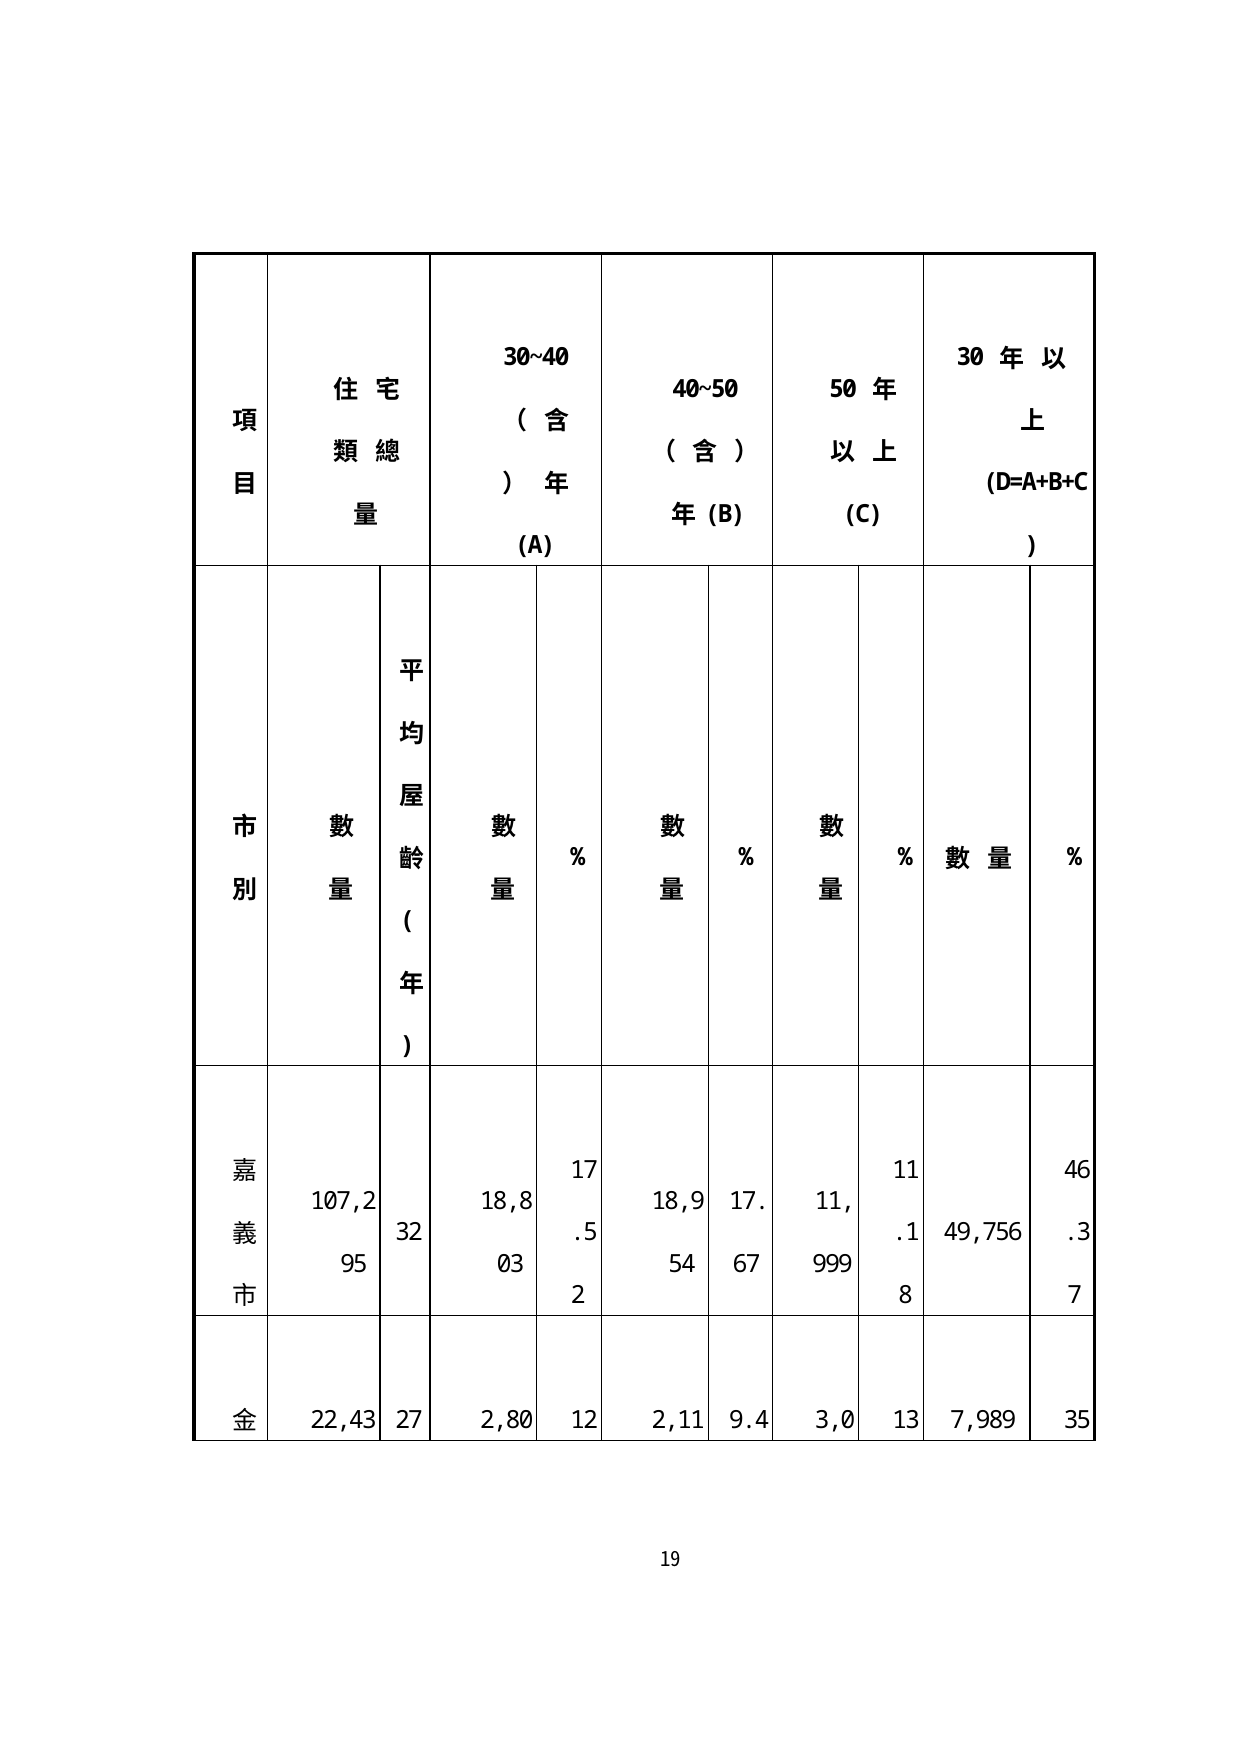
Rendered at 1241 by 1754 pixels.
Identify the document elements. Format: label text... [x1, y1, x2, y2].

table_header 住宅類總量 [268, 255, 429, 564]
table_cell 數量 [924, 566, 1029, 1064]
table_header 50年以上(C) [773, 255, 923, 564]
table_cell 2,80 [431, 1316, 536, 1439]
table_cell 32 [381, 1066, 429, 1314]
table_cell 11,999 [773, 1066, 858, 1314]
table_cell 平均屋齡 (年) [381, 566, 429, 1064]
table_cell 3,0 [773, 1316, 858, 1439]
table_cell 46.37 [1031, 1066, 1093, 1314]
table_cell 27 [381, 1316, 429, 1439]
table_cell % [537, 566, 601, 1064]
table_cell 18,954 [602, 1066, 708, 1314]
table_cell 嘉義市 [196, 1066, 267, 1314]
table_header 項目 [196, 255, 267, 564]
table_cell 49,756 [924, 1066, 1029, 1314]
table_cell 9.4 [709, 1316, 772, 1439]
table_cell 13 [859, 1316, 923, 1439]
table_cell 17.67 [709, 1066, 772, 1314]
table_cell % [859, 566, 923, 1064]
table_cell 2,11 [602, 1316, 708, 1439]
table_cell 數量 [602, 566, 708, 1064]
table_cell 18,803 [431, 1066, 536, 1314]
table_cell 數量 [773, 566, 858, 1064]
table_cell 35 [1031, 1316, 1093, 1439]
table_cell 17.52 [537, 1066, 601, 1314]
table_header 40~50（含）年(B) [602, 255, 772, 564]
table_cell % [709, 566, 772, 1064]
table_cell 107,295 [268, 1066, 379, 1314]
table_cell 數量 [268, 566, 379, 1064]
table_cell 12 [537, 1316, 601, 1439]
table_cell 7,989 [924, 1316, 1029, 1439]
table_cell 22,43 [268, 1316, 379, 1439]
table_header 30~40（含）年(A) [431, 255, 601, 564]
table_cell 11.18 [859, 1066, 923, 1314]
table_header 30年以上(D=A+B+C) [924, 255, 1093, 564]
table_cell 市別 [196, 566, 267, 1064]
table_cell % [1031, 566, 1093, 1064]
table_cell 金 [196, 1316, 267, 1439]
table_cell 數量 [431, 566, 536, 1064]
